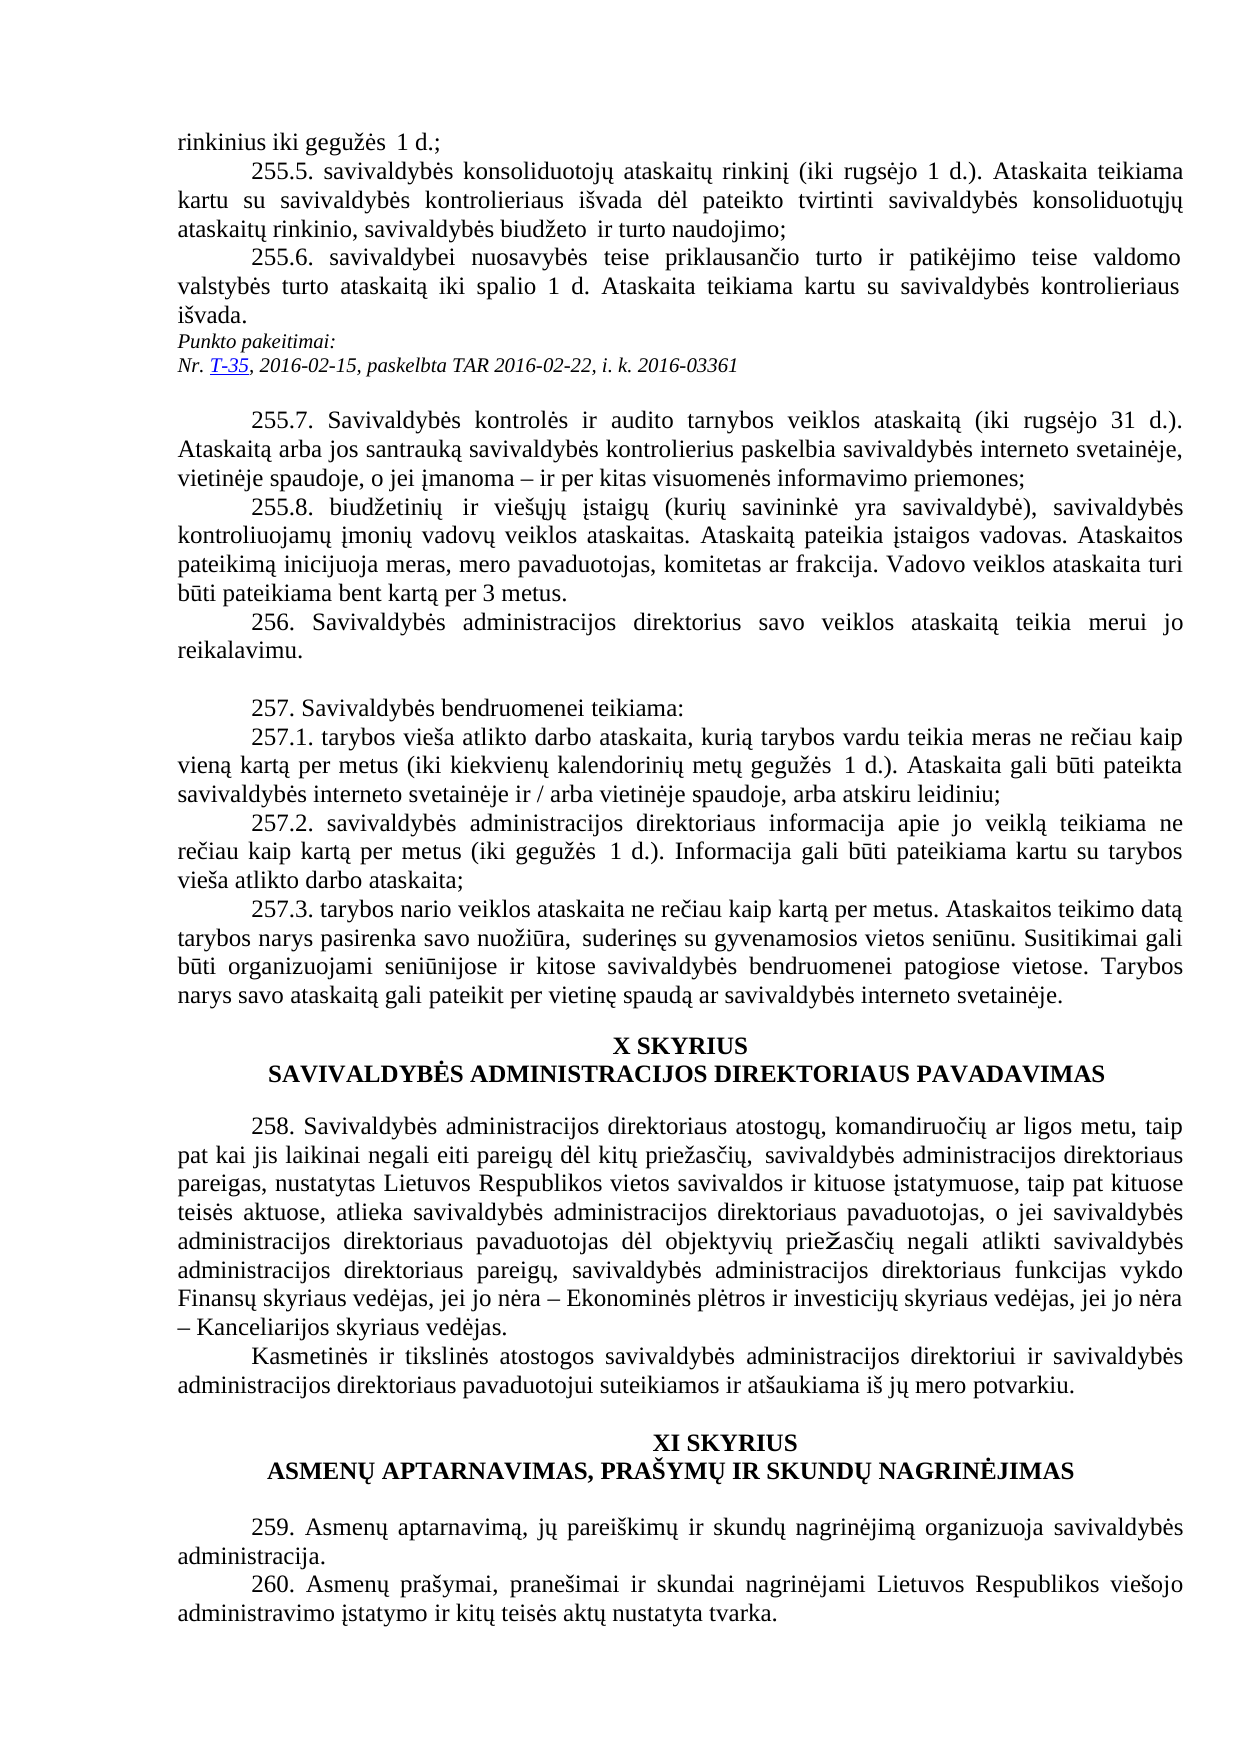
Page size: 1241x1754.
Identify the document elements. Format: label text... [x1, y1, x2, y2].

text 255.6. savivaldybei nuosavybės teise priklausančio turto ir patikėjimo teise valdomo valstybės turto ataskaitą iki spalio 1 d. Ataskaita teikiama kartu su savivaldybės kontrolieriaus išvada. [177, 242, 1181, 329]
text 256. Savivaldybės administracijos direktorius savo veiklos ataskaitą teikia merui jo reikalavimu. [177, 607, 1183, 664]
text 255.5. savivaldybės konsoliduotojų ataskaitų rinkinį (iki rugsėjo 1 d.). Ataskaita teikiama kartu su savivaldybės kontrolieriaus išvada dėl pateikto tvirtinti savivaldybės konsoliduotųjų ataskaitų rinkinio, savivaldybės biudžeto ir turto naudojimo; [177, 156, 1183, 242]
text 258. Savivaldybės administracijos direktoriaus atostogų, komandiruočių ar ligos metu, taip pat kai jis laikinai negali eiti pareigų dėl kitų priežasčių, savivaldybės administracijos direktoriaus pareigas, nustatytas Lietuvos Respublikos vietos savivaldos ir kituose įstatymuose, taip pat kituose teisės aktuose, atlieka savivaldybės administracijos direktoriaus pavaduotojas, o jei savivaldybės administracijos direktoriaus pavaduotojas dėl objektyvių priežasčių negali atlikti savivaldybės administracijos direktoriaus pareigų, savivaldybės administracijos direktoriaus funkcijas vykdo Finansų skyriaus vedėjas, jei jo nėra – Ekonominės plėtros ir investicijų skyriaus vedėjas, jei jo nėra – Kanceliarijos skyriaus vedėjas. [177, 1111, 1183, 1341]
text rinkinius iki gegužės 1 d.; [177, 127, 1183, 156]
text 257. Savivaldybės bendruomenei teikiama: [177, 693, 1183, 722]
text 260. Asmenų prašymai, pranešimai ir skundai nagrinėjami Lietuvos Respublikos viešojo administravimo įstatymo ir kitų teisės aktų nustatyta tvarka. [177, 1570, 1183, 1627]
text 257.3. tarybos nario veiklos ataskaita ne rečiau kaip kartą per metus. Ataskaitos teikimo datą tarybos narys pasirenka savo nuožiūra, suderinęs su gyvenamosios vietos seniūnu. Susitikimai gali būti organizuojami seniūnijose ir kitose savivaldybės bendruomenei patogiose vietose. Tarybos narys savo ataskaitą gali pateikit per vietinę spaudą ar savivaldybės interneto svetainėje. [177, 894, 1183, 1009]
text ASMENŲ APTARNAVIMAS, PRAŠYMŲ IR SKUNDŲ NAGRINĖJIMAS [267, 1456, 1183, 1485]
text X SKYRIUS [177, 1034, 1183, 1059]
text 255.8. biudžetinių ir viešųjų įstaigų (kurių savininkė yra savivaldybė), savivaldybės kontroliuojamų įmonių vadovų veiklos ataskaitas. Ataskaitą pateikia įstaigos vadovas. Ataskaitos pateikimą inicijuoja meras, mero pavaduotojas, komitetas ar frakcija. Vadovo veiklos ataskaita turi būti pateikiama bent kartą per 3 metus. [177, 492, 1183, 607]
text SAVIVALDYBĖS ADMINISTRACIJOS DIREKTORIAUS PAVADAVIMAS [262, 1059, 1183, 1088]
text 255.7. Savivaldybės kontrolės ir audito tarnybos veiklos ataskaitą (iki rugsėjo 31 d.). Ataskaitą arba jos santrauką savivaldybės kontrolierius paskelbia savivaldybės interneto svetainėje, vietinėje spaudoje, o jei įmanoma – ir per kitas visuomenės informavimo priemones; [177, 406, 1183, 492]
text 257.1. tarybos vieša atlikto darbo ataskaita, kurią tarybos vardu teikia meras ne rečiau kaip vieną kartą per metus (iki kiekvienų kalendorinių metų gegužės 1 d.). Ataskaita gali būti pateikta savivaldybės interneto svetainėje ir / arba vietinėje spaudoje, arba atskiru leidiniu; [177, 722, 1183, 808]
text 257.2. savivaldybės administracijos direktoriaus informacija apie jo veiklą teikiama ne rečiau kaip kartą per metus (iki gegužės 1 d.). Informacija gali būti pateikiama kartu su tarybos vieša atlikto darbo ataskaita; [177, 808, 1183, 894]
text Kasmetinės ir tikslinės atostogos savivaldybės administracijos direktoriui ir savivaldybės administracijos direktoriaus pavaduotojui suteikiamos ir atšaukiama iš jų mero potvarkiu. [177, 1341, 1183, 1398]
text 259. Asmenų aptarnavimą, jų pareiškimų ir skundų nagrinėjimą organizuoja savivaldybės administracija. [177, 1512, 1183, 1570]
text XI SKYRIUS [267, 1428, 1183, 1456]
text Punkto pakeitimai: [177, 329, 1181, 353]
text Nr. T-35, 2016-02-15, paskelbta TAR 2016-02-22, i. k. 2016-03361 [177, 353, 1181, 377]
